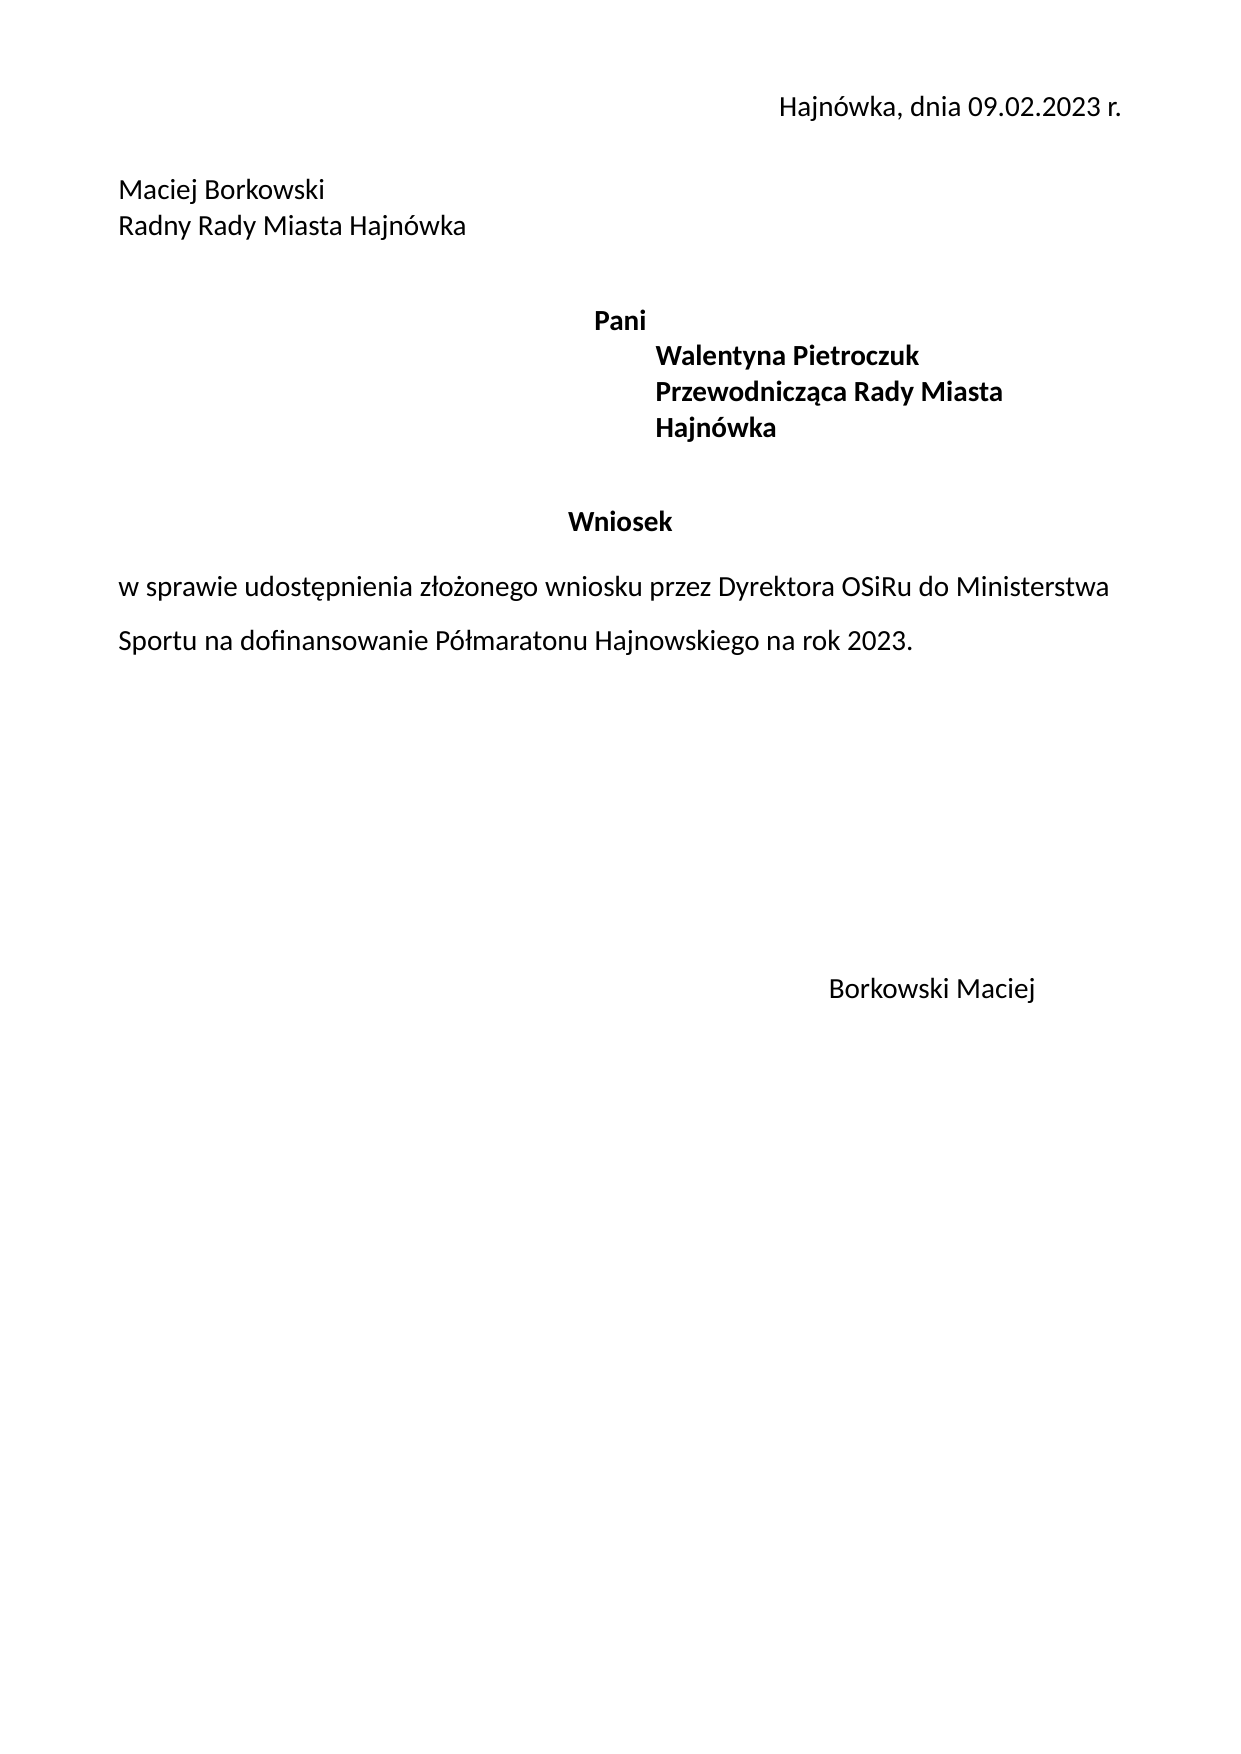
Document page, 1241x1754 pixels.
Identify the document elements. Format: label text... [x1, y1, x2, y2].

text Maciej Borkowski [118, 171, 1122, 207]
text Radny Rady Miasta Hajnówka [118, 207, 1122, 243]
text Pani [118, 302, 1122, 337]
text Hajnówka, dnia 09.02.2023 r. [118, 88, 1122, 124]
text w sprawie udostępnienia złożonego wniosku przez Dyrektora OSiRu do Ministerstwa Sportu na dofinansowanie Półmaratonu Hajnowskiego na rok 2023. [118, 568, 1122, 657]
text Wniosek [118, 503, 1122, 539]
text Borkowski Maciej [828, 971, 1122, 1006]
text Przewodnicząca Rady Miasta Hajnówka [655, 373, 1122, 444]
text Walentyna Pietroczuk [655, 337, 1122, 373]
